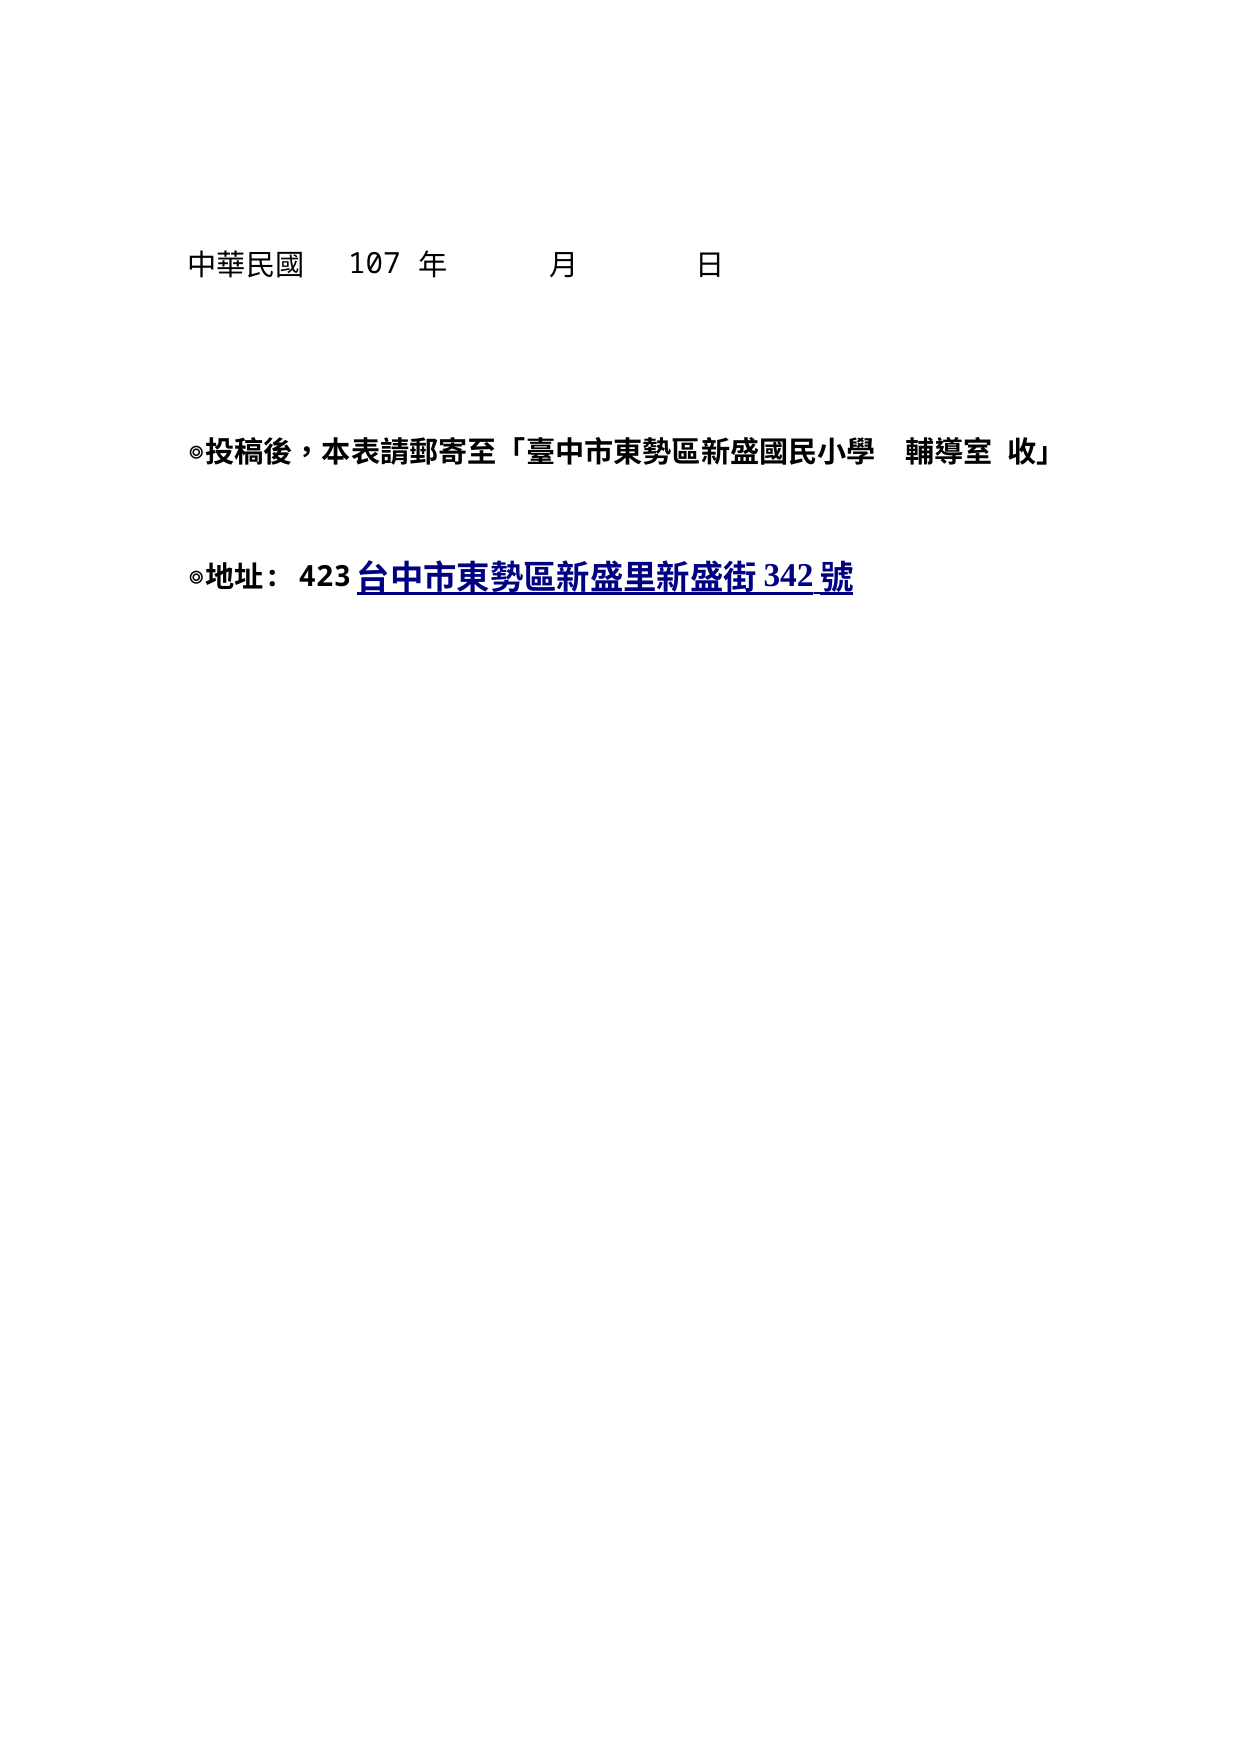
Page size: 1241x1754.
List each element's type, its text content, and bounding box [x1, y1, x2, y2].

text ◎地址: 423台中市東勢區新盛里新盛街342號 [187, 533, 1181, 596]
text 中華民國 107 年 月 日 [187, 221, 1181, 283]
text ◎投稿後，本表請郵寄至「臺中市東勢區新盛國民小學 輔導室 收」 [187, 408, 1181, 471]
